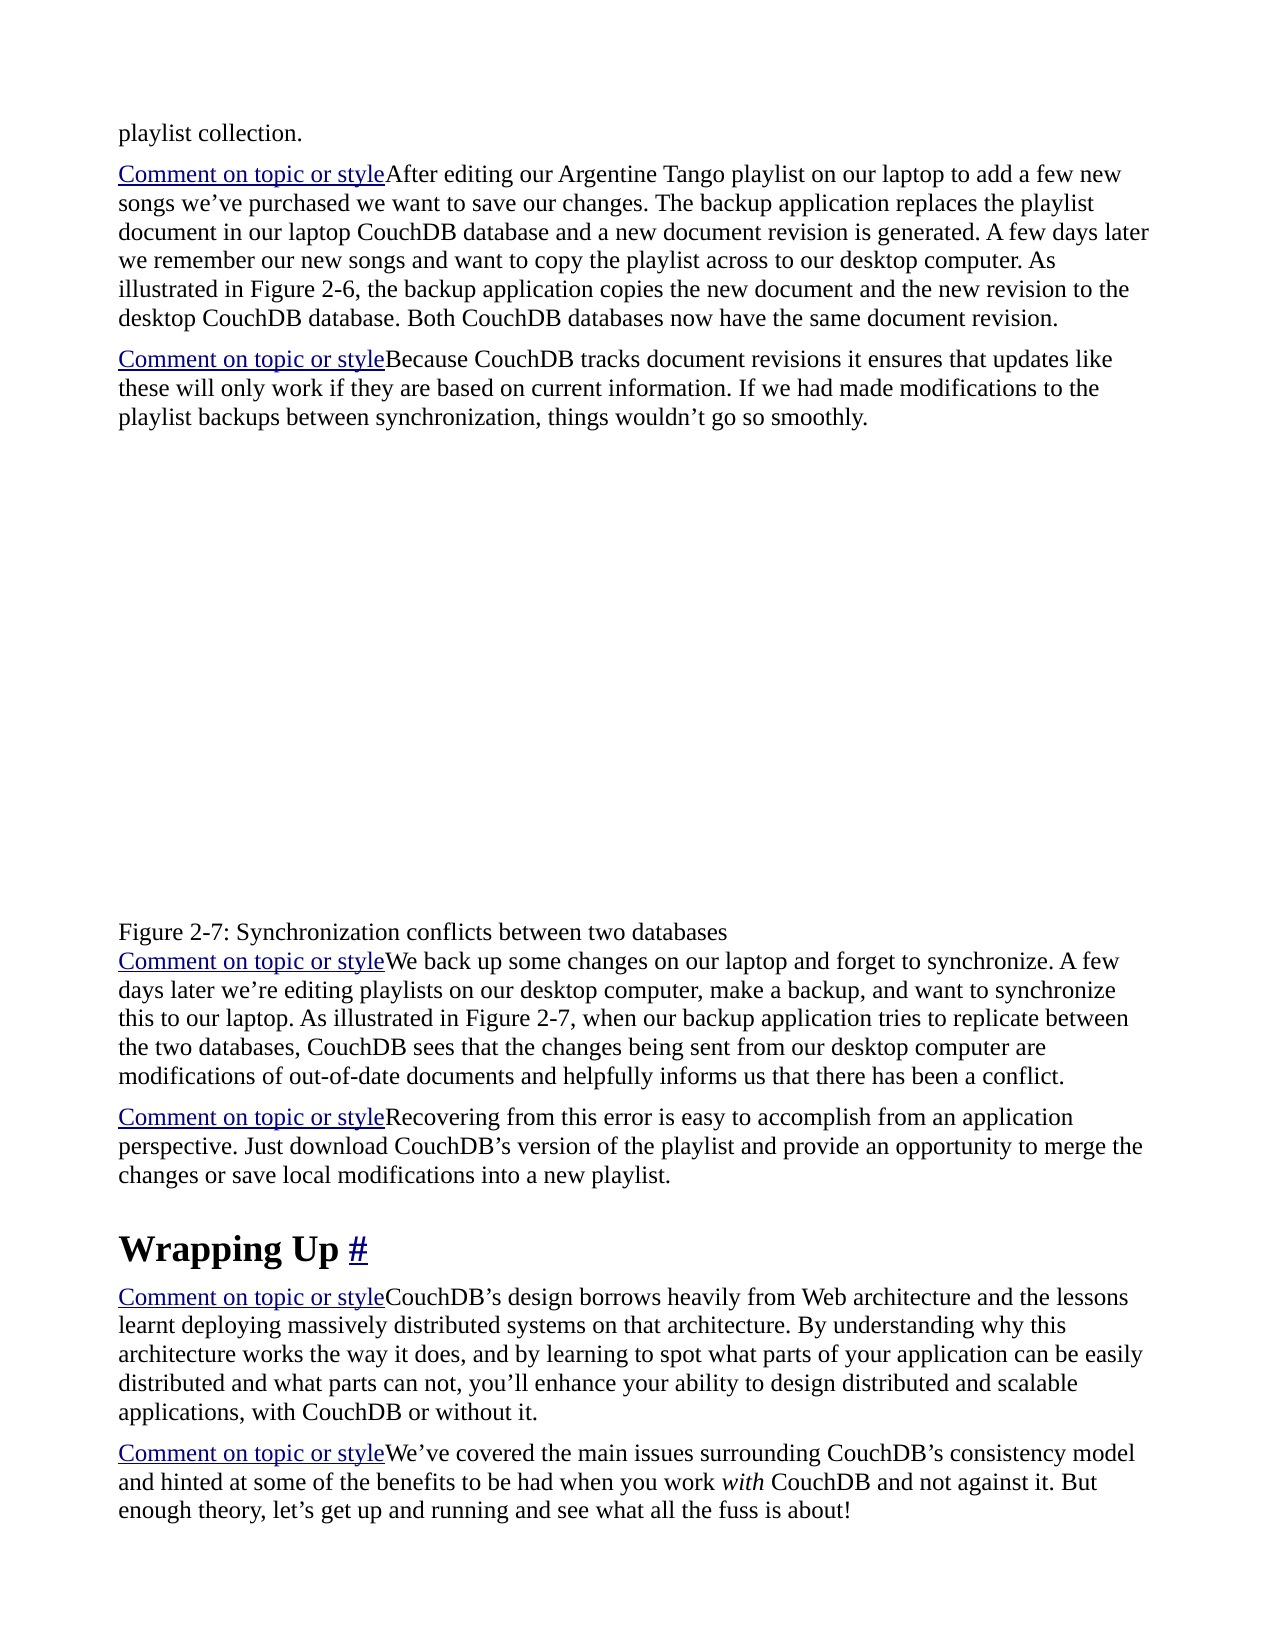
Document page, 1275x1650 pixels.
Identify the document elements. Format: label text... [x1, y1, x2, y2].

text Comment on topic or styleAfter editing our Argentine Tango playlist on our laptop to add a few new songs we’ve purchased we want to save our changes. The backup application replaces the playlist document in our laptop CouchDB database and a new document revision is generated. A few days later we remember our new songs and want to copy the playlist across to our desktop computer. As illustrated in Figure 2-6, the backup application copies the new document and the new revision to the desktop CouchDB database. Both CouchDB databases now have the same document revision. [118, 159, 1157, 332]
text Comment on topic or styleWe’ve covered the main issues surrounding CouchDB’s consistency model and hinted at some of the benefits to be had when you work with CouchDB and not against it. But enough theory, let’s get up and running and see what all the fuss is about! [118, 1438, 1157, 1524]
text Figure 2-7: Synchronization conflicts between two databases [118, 917, 1157, 946]
text Comment on topic or styleRecovering from this error is easy to accomplish from an application perspective. Just download CouchDB’s version of the playlist and provide an opportunity to merge the changes or save local modifications into a new playlist. [118, 1102, 1157, 1188]
text Comment on topic or styleBecause CouchDB tracks document revisions it ensures that updates like these will only work if they are based on current information. If we had made modifications to the playlist backups between synchronization, things wouldn’t go so smoothly. [118, 344, 1157, 431]
subtitle Wrapping Up # [118, 1226, 1157, 1269]
text Comment on topic or styleWe back up some changes on our laptop and forget to synchronize. A few days later we’re editing playlists on our desktop computer, make a backup, and want to synchronize this to our laptop. As illustrated in Figure 2-7, when our backup application tries to replicate between the two databases, CouchDB sees that the changes being sent from our desktop computer are modifications of out-of-date documents and helpfully informs us that there has been a conflict. [118, 946, 1157, 1090]
text playlist collection. [118, 118, 1157, 147]
text Comment on topic or styleCouchDB’s design borrows heavily from Web architecture and the lessons learnt deploying massively distributed systems on that architecture. By understanding why this architecture works the way it does, and by learning to spot what parts of your application can be easily distributed and what parts can not, you’ll enhance your ability to design distributed and scalable applications, with CouchDB or without it. [118, 1282, 1157, 1425]
